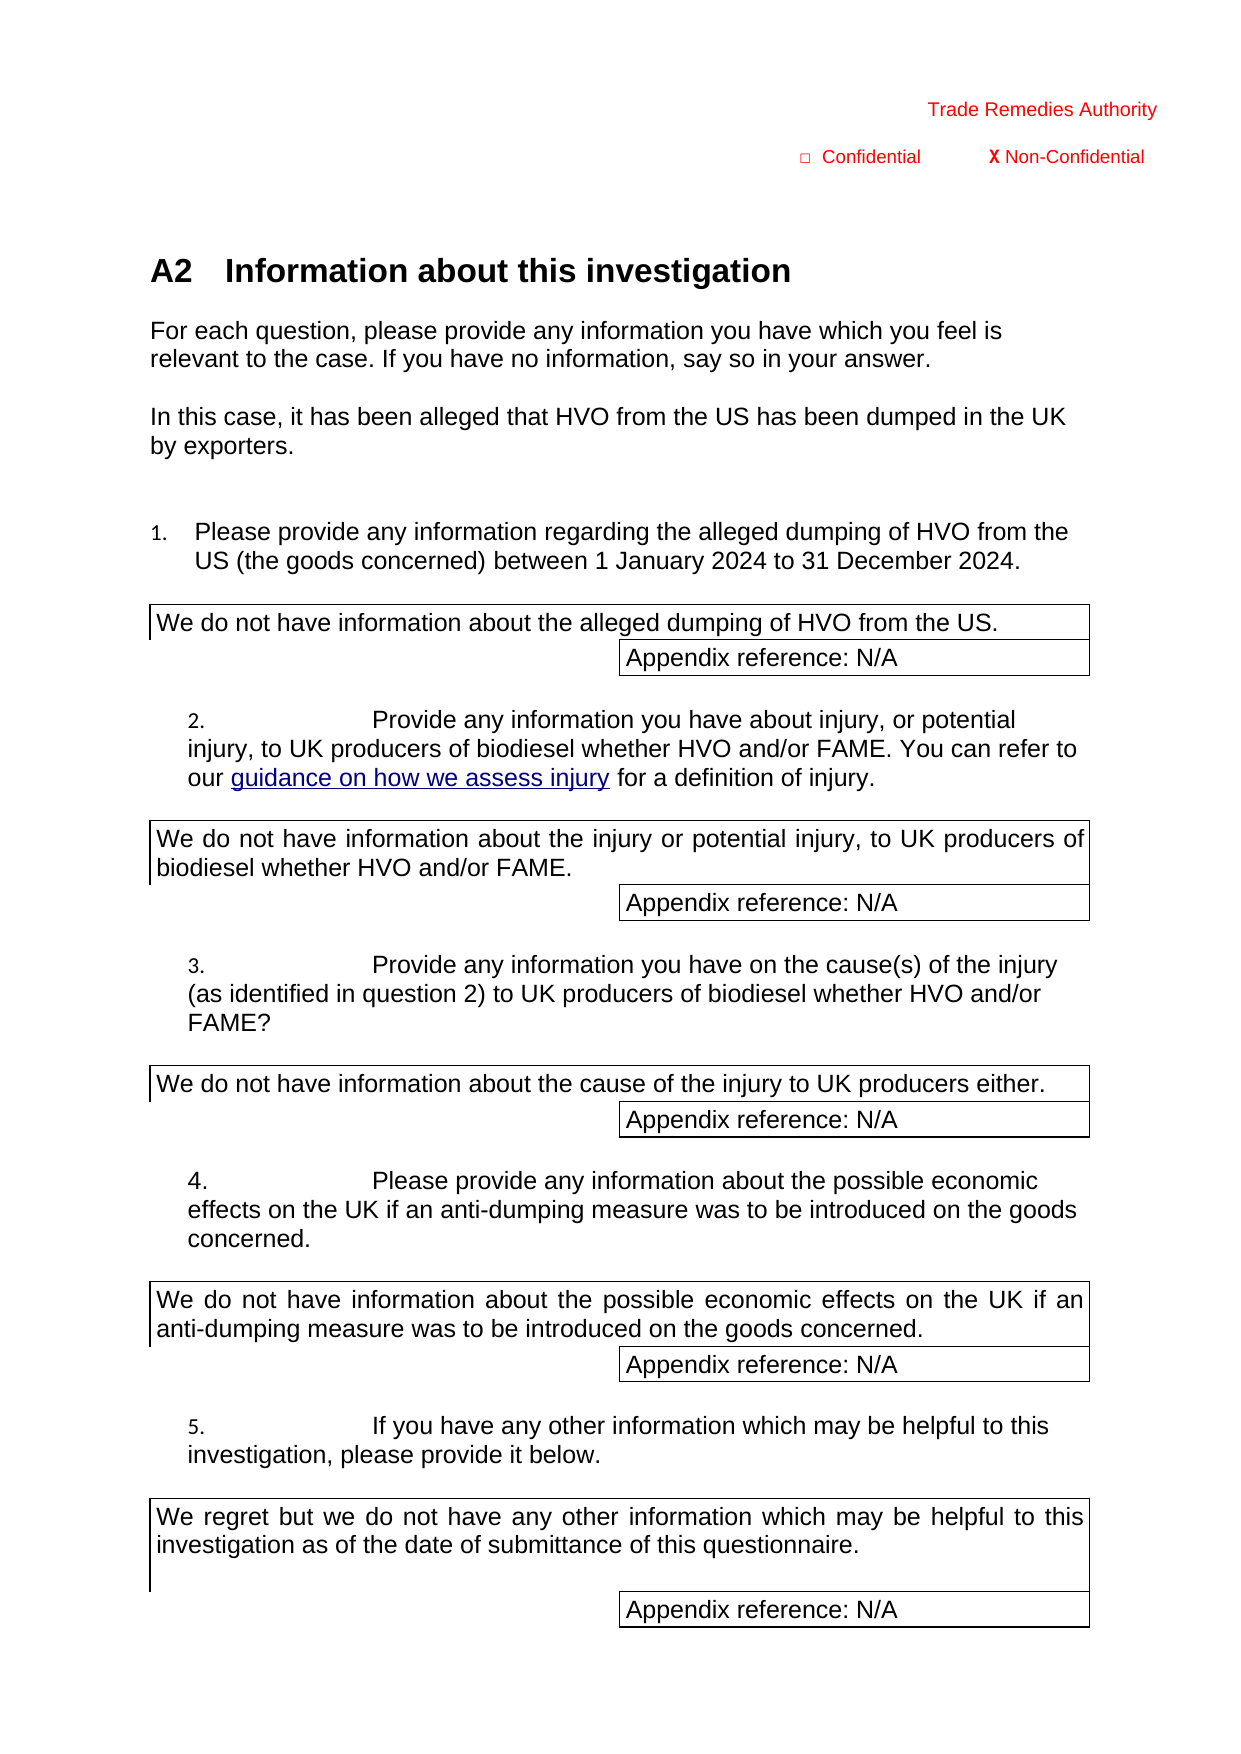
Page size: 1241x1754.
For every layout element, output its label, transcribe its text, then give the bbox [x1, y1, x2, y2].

text For each question, please provide any information you have which you feel is relevant to the case. If you have no information, say so in your answer. [150, 316, 1090, 373]
table_cell Appendix reference: N/A [620, 640, 1089, 675]
table_cell [150, 1592, 619, 1626]
table_cell [150, 640, 619, 675]
table_header We do not have information about the possible economic effects on the UK if an anti-dumping measure was to be introduced on the goods concerned. [151, 1282, 1089, 1346]
list If you have any other information which may be helpful to this investigation, please provide it below. [187, 1411, 1090, 1469]
table_cell [150, 885, 619, 920]
table_header We do not have information about the cause of the injury to UK producers either. [151, 1066, 1089, 1101]
table_cell Appendix reference: N/A [620, 885, 1089, 920]
table_header We do not have information about the injury or potential injury, to UK producers of biodiesel whether HVO and/or FAME. [151, 821, 1089, 884]
table_cell [150, 1347, 619, 1381]
subtitle A2 Information about this investigation [150, 251, 1090, 289]
table_cell [150, 1102, 619, 1136]
table_header We do not have information about the alleged dumping of HVO from the US. [151, 605, 1089, 639]
list Provide any information you have about injury, or potential injury, to UK producers of biodiesel whether HVO and/or FAME. You can refer to our guidance on how we assess injury for a definition of injury. [187, 704, 1090, 791]
table_cell Appendix reference: N/A [620, 1347, 1089, 1381]
list Please provide any information about the possible economic effects on the UK if an anti-dumping measure was to be introduced on the goods concerned. [187, 1166, 1090, 1252]
table_cell Appendix reference: N/A [620, 1102, 1089, 1136]
text In this case, it has been alleged that HVO from the US has been dumped in the UK by exporters. [150, 402, 1090, 459]
table_cell Appendix reference: N/A [620, 1592, 1089, 1626]
list Please provide any information regarding the alleged dumping of HVO from the US (the goods concerned) between 1 January 2024 to 31 December 2024. [150, 517, 1090, 575]
list Provide any information you have on the cause(s) of the injury (as identified in question 2) to UK producers of biodiesel whether HVO and/or FAME? [187, 950, 1090, 1036]
table_header We regret but we do not have any other information which may be helpful to this investigation as of the date of submittance of this questionnaire. [151, 1499, 1089, 1591]
